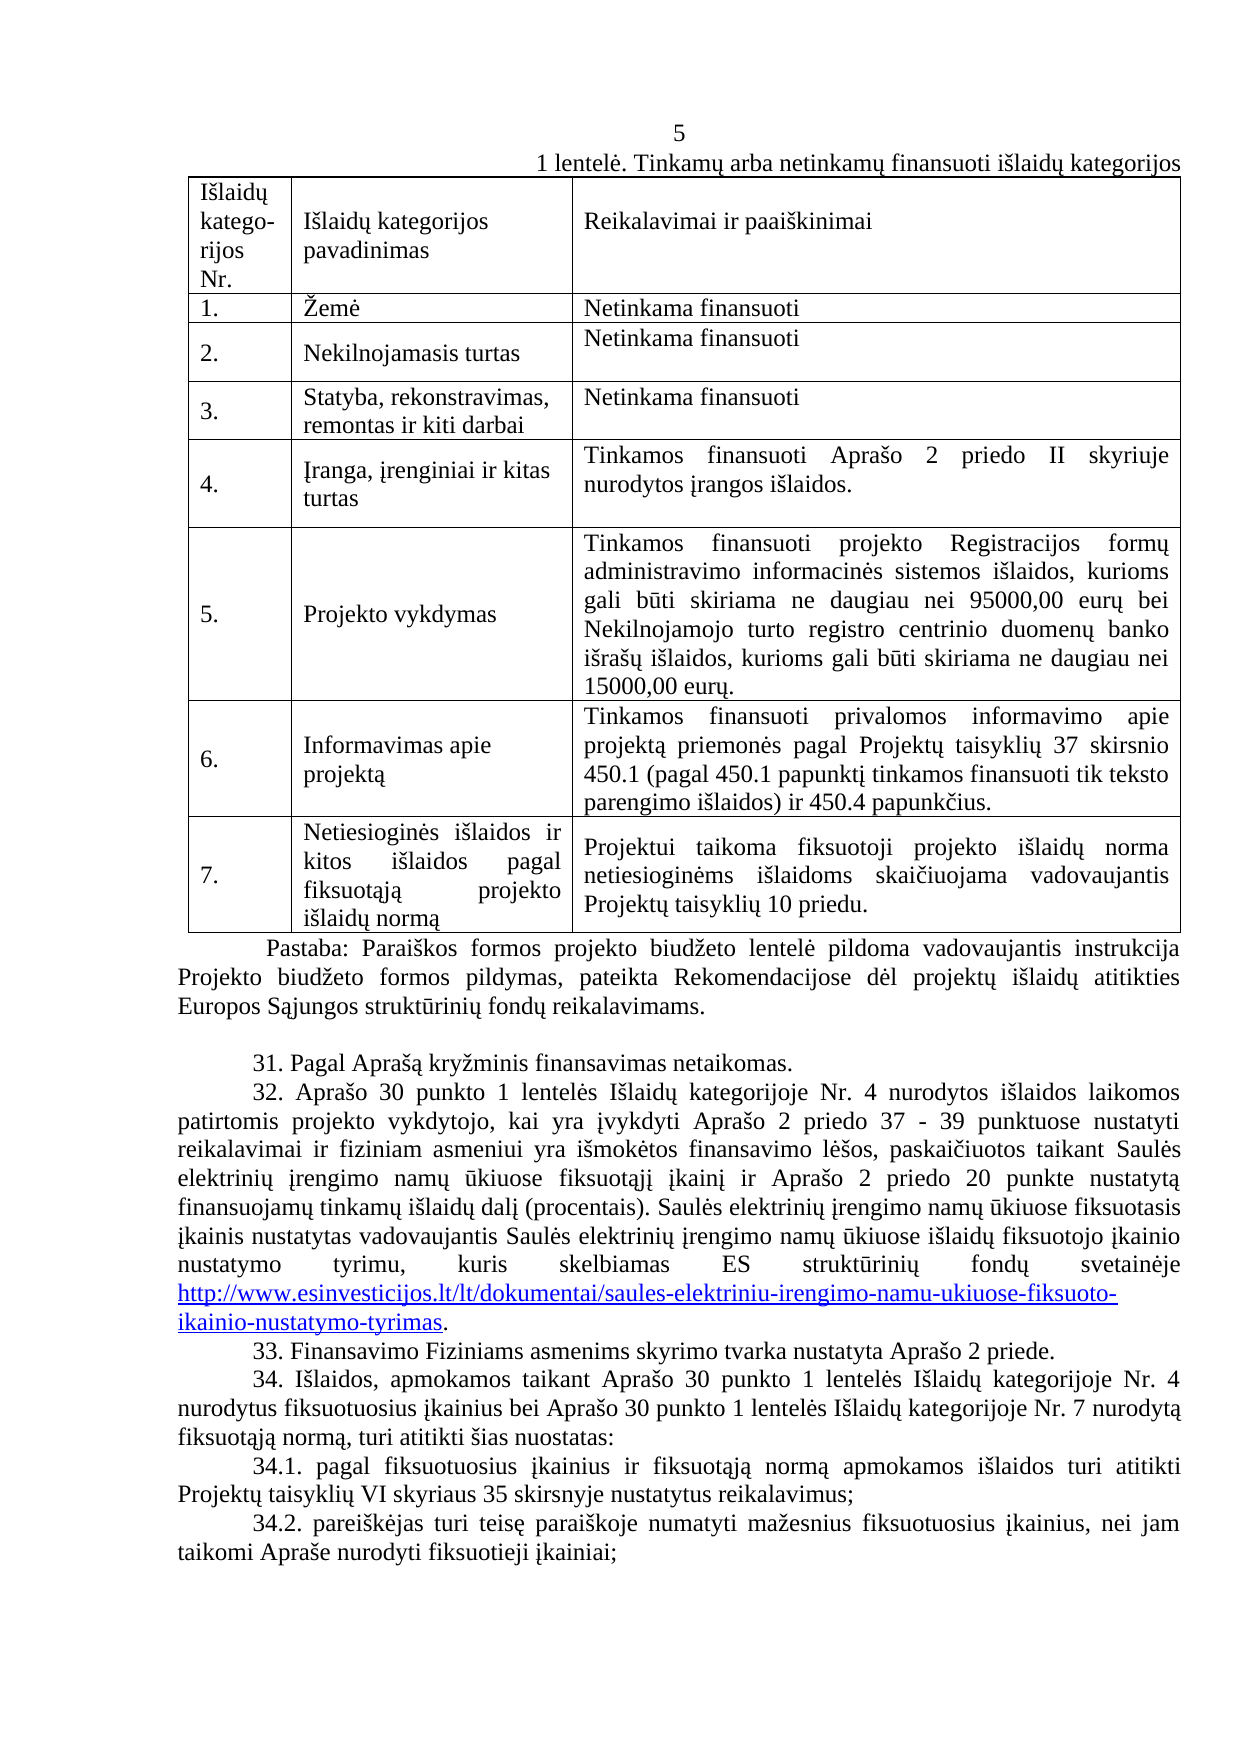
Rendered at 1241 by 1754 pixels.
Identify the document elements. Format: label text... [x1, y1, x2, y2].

text 33. Finansavimo Fiziniams asmenims skyrimo tvarka nustatyta Aprašo 2 priede. [177, 1336, 1181, 1364]
table_header Reikalavimai ir paaiškinimai [573, 178, 1180, 292]
text 34.2. pareiškėjas turi teisę paraiškoje numatyti mažesnius fiksuotuosius įkainius, nei jam taikomi Apraše nurodyti fiksuotieji įkainiai; [177, 1508, 1181, 1566]
table_cell Tinkamos finansuoti privalomos informavimo apie projektą priemonės pagal Projektų taisyklių 37 skirsnio 450.1 (pagal 450.1 papunktį tinkamos finansuoti tik teksto parengimo išlaidos) ir 450.4 papunkčius. [573, 701, 1180, 816]
text 32. Aprašo 30 punkto 1 lentelės Išlaidų kategorijoje Nr. 4 nurodytos išlaidos laikomos patirtomis projekto vykdytojo, kai yra įvykdyti Aprašo 2 priedo 37 - 39 punktuose nustatyti reikalavimai ir fiziniam asmeniui yra išmokėtos finansavimo lėšos, paskaičiuotos taikant Saulės elektrinių įrengimo namų ūkiuose fiksuotąjį įkainį ir Aprašo 2 priedo 20 punkte nustatytą finansuojamų tinkamų išlaidų dalį (procentais). Saulės elektrinių įrengimo namų ūkiuose fiksuotasis įkainis nustatytas vadovaujantis Saulės elektrinių įrengimo namų ūkiuose išlaidų fiksuotojo įkainio nustatymo tyrimu, kuris skelbiamas ES struktūrinių fondų svetainėje http://www.esinvesticijos.lt/lt/dokumentai/saules-elektriniu-irengimo-namu-ukiuose-fiksuoto-ikainio-nustatymo-tyrimas. [177, 1077, 1181, 1336]
text 34.1. pagal fiksuotuosius įkainius ir fiksuotąją normą apmokamos išlaidos turi atitikti Projektų taisyklių VI skyriaus 35 skirsnyje nustatytus reikalavimus; [177, 1451, 1181, 1508]
text Pastaba: Paraiškos formos projekto biudžeto lentelė pildoma vadovaujantis instrukcija Projekto biudžeto formos pildymas, pateikta Rekomendacijose dėl projektų išlaidų atitikties Europos Sąjungos struktūrinių fondų reikalavimams. [177, 933, 1181, 1019]
table_cell Netinkama finansuoti [573, 294, 1180, 322]
table_cell Projekto vykdymas [292, 528, 572, 700]
table_cell Statyba, rekonstravimas, remontas ir kiti darbai [292, 382, 572, 439]
text 31. Pagal Aprašą kryžminis finansavimas netaikomas. [177, 1048, 1181, 1077]
table_cell Įranga, įrenginiai ir kitas turtas [292, 440, 572, 527]
table_header Išlaidų kategorijos pavadinimas [292, 178, 572, 292]
table_cell 1. [189, 294, 291, 322]
table_cell 7. [189, 817, 291, 932]
table_cell 2. [189, 323, 291, 381]
table_cell Projektui taikoma fiksuotoji projekto išlaidų norma netiesioginėms išlaidoms skaičiuojama vadovaujantis Projektų taisyklių 10 priedu. [573, 817, 1180, 932]
table_header Išlaidų katego-rijos Nr. [189, 178, 291, 292]
table_cell Žemė [292, 294, 572, 322]
text 1 lentelė. Tinkamų arba netinkamų finansuoti išlaidų kategorijos [177, 148, 1181, 176]
table_cell Tinkamos finansuoti projekto Registracijos formų administravimo informacinės sistemos išlaidos, kurioms gali būti skiriama ne daugiau nei 95000,00 eurų bei Nekilnojamojo turto registro centrinio duomenų banko išrašų išlaidos, kurioms gali būti skiriama ne daugiau nei 15000,00 eurų. [573, 528, 1180, 700]
table_cell 6. [189, 701, 291, 816]
table_cell 5. [189, 528, 291, 700]
table_cell Nekilnojamasis turtas [292, 323, 572, 381]
table_cell Tinkamos finansuoti Aprašo 2 priedo II skyriuje nurodytos įrangos išlaidos. [573, 440, 1180, 527]
table_cell 3. [189, 382, 291, 439]
table_cell Netinkama finansuoti [573, 382, 1180, 439]
table_cell 4. [189, 440, 291, 527]
table_cell Netiesioginės išlaidos ir kitos išlaidos pagal fiksuotąją projekto išlaidų normą [292, 817, 572, 932]
table_cell Informavimas apie projektą [292, 701, 572, 816]
table_cell Netinkama finansuoti [573, 323, 1180, 381]
text 34. Išlaidos, apmokamos taikant Aprašo 30 punkto 1 lentelės Išlaidų kategorijoje Nr. 4 nurodytus fiksuotuosius įkainius bei Aprašo 30 punkto 1 lentelės Išlaidų kategorijoje Nr. 7 nurodytą fiksuotąją normą, turi atitikti šias nuostatas: [177, 1364, 1181, 1451]
